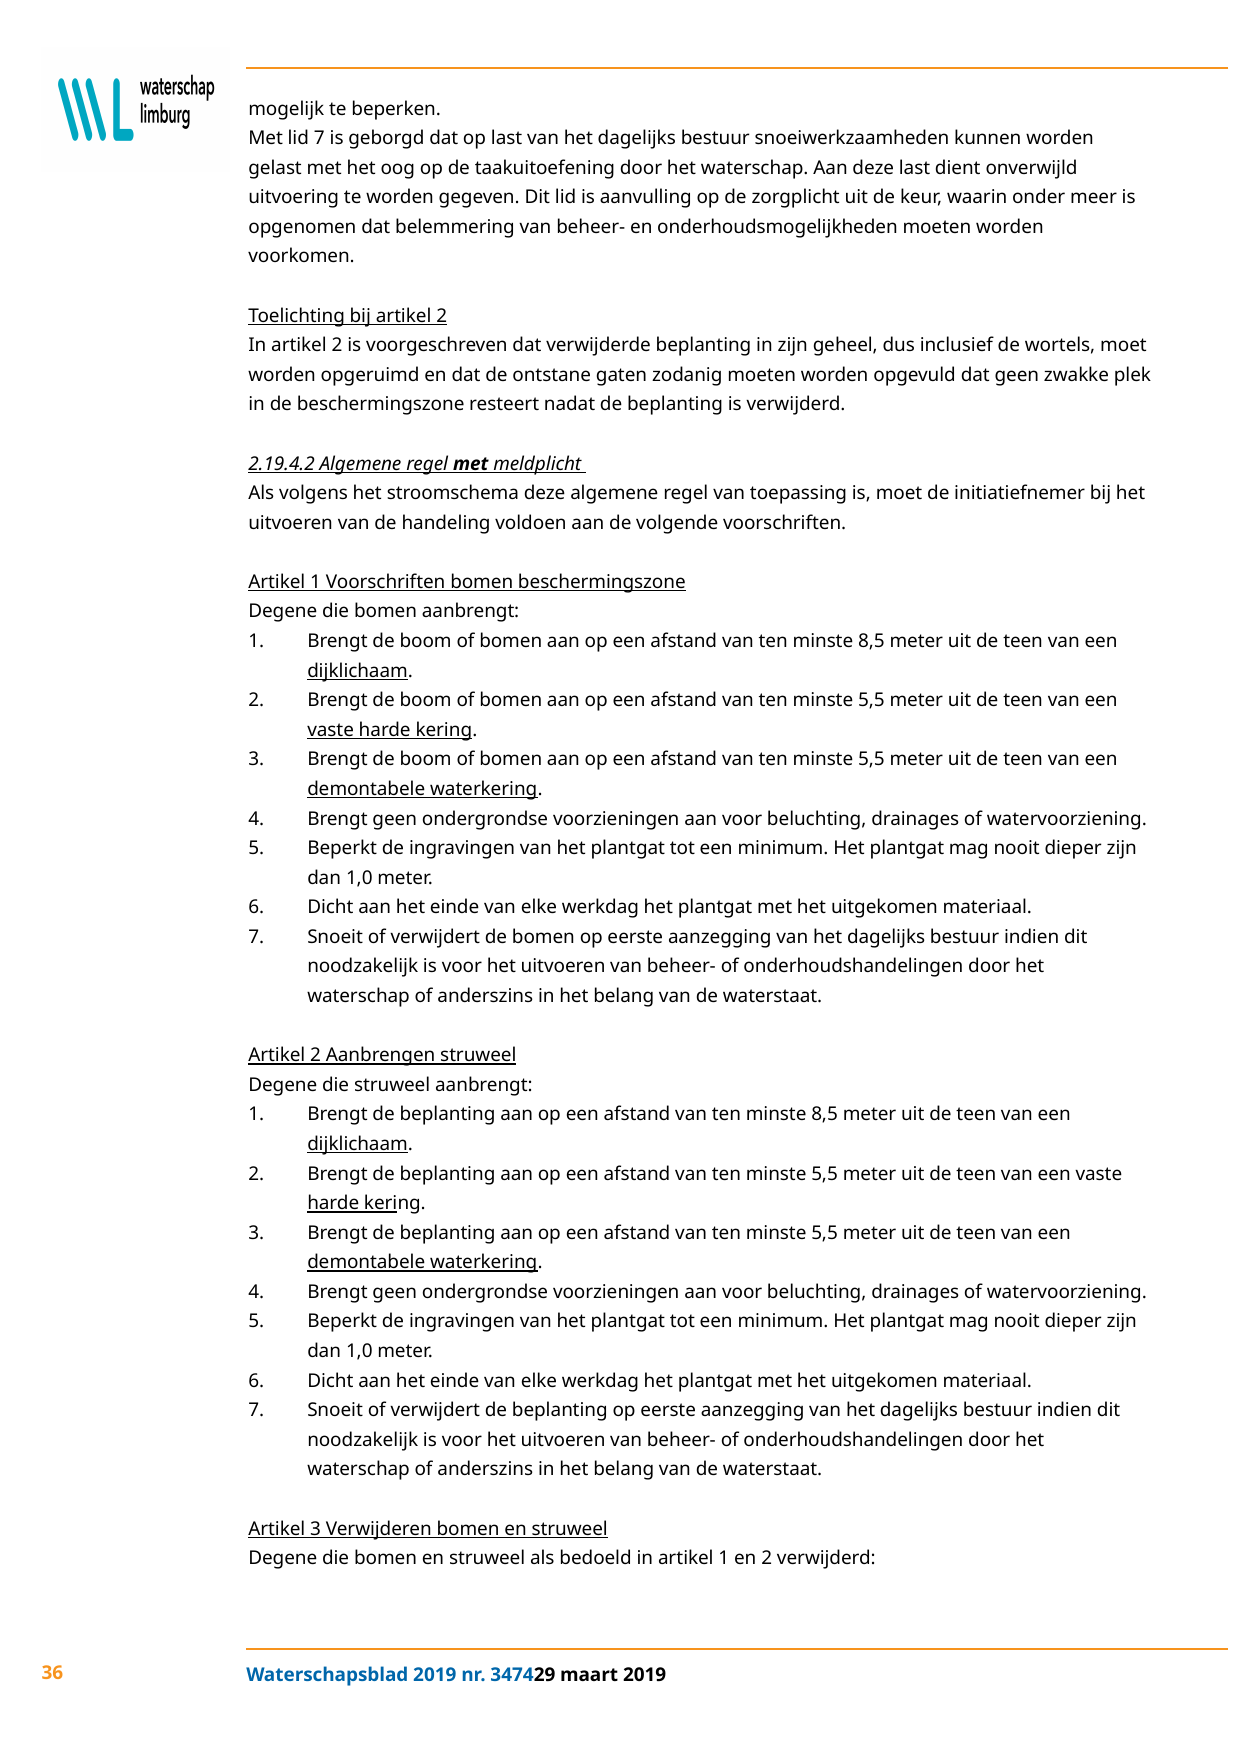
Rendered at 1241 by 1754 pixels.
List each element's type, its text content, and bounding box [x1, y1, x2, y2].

text Degene die bomen en struweel als bedoeld in artikel 1 en 2 verwijderd: [248, 1544, 1152, 1570]
list Beperkt de ingravingen van het plantgat tot een minimum. Het plantgat mag nooit dieper zijn dan 1,0 meter. [248, 1308, 1152, 1363]
list Snoeit of verwijdert de beplanting op eerste aanzegging van het dagelijks bestuur indien dit noodzakelijk is voor het uitvoeren van beheer- of onderhoudshandelingen door het waterschap of anderszins in het belang van de waterstaat. [248, 1396, 1152, 1481]
list Brengt de boom of bomen aan op een afstand van ten minste 8,5 meter uit de teen van een dijklichaam. [248, 627, 1152, 683]
text In artikel 2 is voorgeschreven dat verwijderde beplanting in zijn geheel, dus inclusief de wortels, moet worden opgeruimd en dat de ontstane gaten zodanig moeten worden opgevuld dat geen zwakke plek in de beschermingszone resteert nadat de beplanting is verwijderd. [248, 331, 1152, 416]
list Brengt de beplanting aan op een afstand van ten minste 8,5 meter uit de teen van een dijklichaam. [248, 1101, 1152, 1156]
list Dicht aan het einde van elke werkdag het plantgat met het uitgekomen materiaal. [248, 893, 1152, 919]
text Artikel 1 Voorschriften bomen beschermingszone [248, 568, 1152, 594]
text Degene die bomen aanbrengt: [248, 598, 1152, 623]
text Artikel 3 Verwijderen bomen en struweel [248, 1515, 1152, 1541]
text Met lid 7 is geborgd dat op last van het dagelijks bestuur snoeiwerkzaamheden kunnen worden gelast met het oog op de taakuitoefening door het waterschap. Aan deze last dient onverwijld uitvoering te worden gegeven. Dit lid is aanvulling op de zorgplicht uit de keur, waarin onder meer is opgenomen dat belemmering van beheer- en onderhoudsmogelijkheden moeten worden voorkomen. [248, 124, 1152, 268]
list Brengt geen ondergrondse voorzieningen aan voor beluchting, drainages of watervoorziening. [248, 1278, 1152, 1304]
list Brengt geen ondergrondse voorzieningen aan voor beluchting, drainages of watervoorziening. [248, 805, 1152, 831]
list Brengt de beplanting aan op een afstand van ten minste 5,5 meter uit de teen van een demontabele waterkering. [248, 1219, 1152, 1274]
text Artikel 2 Aanbrengen struweel [248, 1041, 1152, 1067]
list Brengt de beplanting aan op een afstand van ten minste 5,5 meter uit de teen van een vaste harde kering. [248, 1160, 1152, 1215]
text Toelichting bij artikel 2 [248, 302, 1152, 328]
picture [41, 47, 231, 172]
text mogelijk te beperken. [248, 95, 1152, 121]
text 2.19.4.2 Algemene regel met meldplicht [248, 450, 1152, 476]
list Brengt de boom of bomen aan op een afstand van ten minste 5,5 meter uit de teen van een demontabele waterkering. [248, 746, 1152, 801]
list Beperkt de ingravingen van het plantgat tot een minimum. Het plantgat mag nooit dieper zijn dan 1,0 meter. [248, 834, 1152, 890]
list Snoeit of verwijdert de bomen op eerste aanzegging van het dagelijks bestuur indien dit noodzakelijk is voor het uitvoeren van beheer- of onderhoudshandelingen door het waterschap of anderszins in het belang van de waterstaat. [248, 923, 1152, 1008]
text Als volgens het stroomschema deze algemene regel van toepassing is, moet de initiatiefnemer bij het uitvoeren van de handeling voldoen aan de volgende voorschriften. [248, 479, 1152, 535]
text Degene die struweel aanbrengt: [248, 1071, 1152, 1097]
list Dicht aan het einde van elke werkdag het plantgat met het uitgekomen materiaal. [248, 1367, 1152, 1393]
list Brengt de boom of bomen aan op een afstand van ten minste 5,5 meter uit de teen van een vaste harde kering. [248, 686, 1152, 742]
